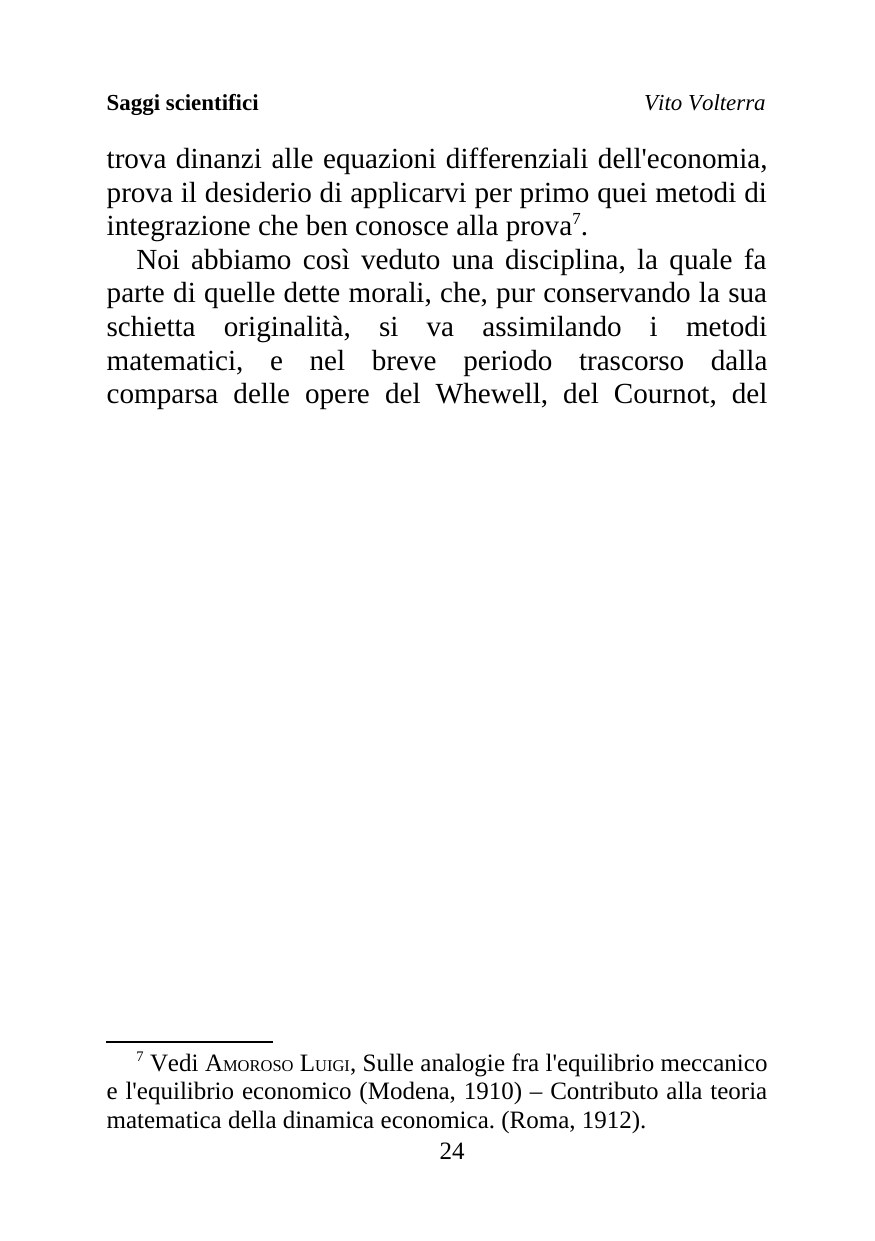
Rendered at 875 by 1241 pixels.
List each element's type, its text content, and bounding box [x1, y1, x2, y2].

text Noi abbiamo così veduto una disciplina, la quale fa parte di quelle dette morali, che, pur conservando la sua schietta originalità, si va assimilando i metodi matematici, e nel breve periodo trascorso dalla comparsa delle opere del Whewell, del Cournot, del [106, 242, 768, 443]
text Vedi Amoroso Luigi, Sulle analogie fra l'equilibrio meccanico e l'equilibrio economico (Modena, 1910) – Contributo alla teoria matematica della dinamica economica. (Roma, 1912). [106, 1048, 768, 1134]
text trova dinanzi alle equazioni differenziali dell'economia, prova il desiderio di applicarvi per primo quei metodi di integrazione che ben conosce alla prova. [106, 141, 768, 242]
